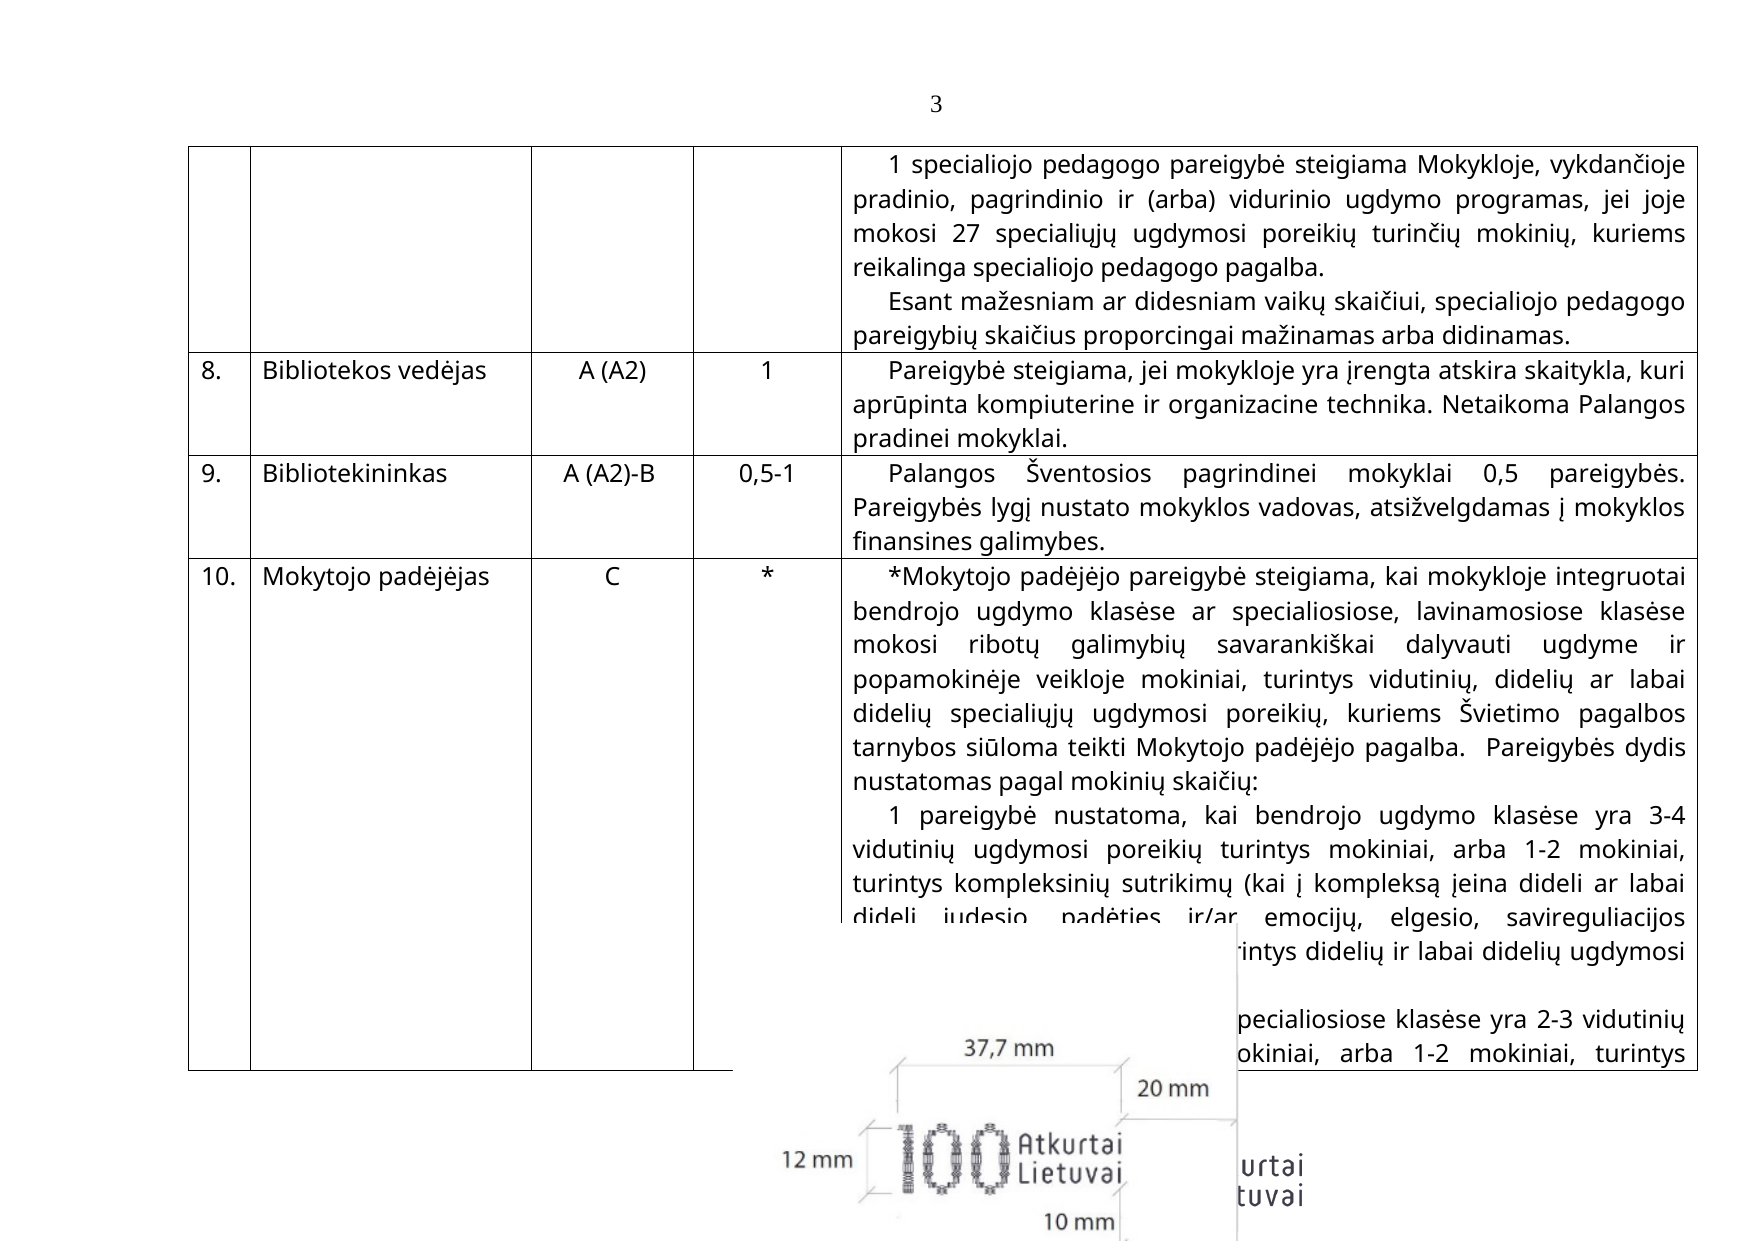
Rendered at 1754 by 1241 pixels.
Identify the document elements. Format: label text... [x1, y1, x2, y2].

table_cell *Pareigybių skaičius nustatomas atsižvelgiant į įstaigoje ugdomų mokinių skaičių (Lietuvos Respublikos švietimo ir mokslo ministro 2011 m. liepos 8 d. įsakymu Nr. V-1228 patvirtintas „Specialiosios pedagoginės pagalbos teikimo tvarkos aprašas). 1 specialiojo pedagogo pareigybė steigiama Mokykloje, vykdančioje pradinio, pagrindinio ir (arba) vidurinio ugdymo programas, jei joje mokosi 27 specialiųjų ugdymosi poreikių turinčių mokinių, kuriems reikalinga specialiojo pedagogo pagalba. Esant mažesniam ar didesniam vaikų skaičiui, specialiojo pedagogo pareigybių skaičius proporcingai mažinamas arba didinamas. [842, 147, 1697, 352]
table_cell 8. [189, 353, 250, 455]
table_cell 9. [189, 456, 250, 558]
table_cell [532, 147, 693, 352]
table_cell Bibliotekininkas [251, 456, 531, 558]
table_cell Palangos Šventosios pagrindinei mokyklai 0,5 pareigybės. Pareigybės lygį nustato mokyklos vadovas, atsižvelgdamas į mokyklos finansines galimybes. [842, 456, 1697, 558]
table_cell Pareigybė steigiama, jei mokykloje yra įrengta atskira skaitykla, kuri aprūpinta kompiuterine ir organizacine technika. Netaikoma Palangos pradinei mokyklai. [842, 353, 1697, 455]
table_cell * [694, 147, 841, 352]
table_cell Bibliotekos vedėjas [251, 353, 531, 455]
table_cell Mokytojo padėjėjas [251, 559, 531, 1070]
table_cell A (A2)-B [532, 456, 693, 558]
table_cell [251, 147, 531, 352]
table_cell 1 [694, 353, 841, 455]
table_cell C [532, 559, 693, 1070]
table_cell 0,5-1 [694, 456, 841, 558]
table_cell * [694, 559, 841, 1070]
table_cell [189, 147, 250, 352]
table_cell A (A2) [532, 353, 693, 455]
table_cell *Mokytojo padėjėjo pareigybė steigiama, kai mokykloje integruotai bendrojo ugdymo klasėse ar specialiosiose, lavinamosiose klasėse mokosi ribotų galimybių savarankiškai dalyvauti ugdyme ir popamokinėje veikloje mokiniai, turintys vidutinių, didelių ar labai didelių specialiųjų ugdymosi poreikių, kuriems Švietimo pagalbos tarnybos siūloma teikti Mokytojo padėjėjo pagalba. Pareigybės dydis nustatomas pagal mokinių skaičių: 1 pareigybė nustatoma, kai bendrojo ugdymo klasėse yra 3-4 vidutinių ugdymosi poreikių turintys mokiniai, arba 1-2 mokiniai, turintys kompleksinių sutrikimų (kai į kompleksą įeina dideli ar labai dideli judesio, padėties ir/ar emocijų, elgesio, savireguliacijos sutrikimai) arba 1-2 mokiniai, turintys didelių ir labai didelių ugdymosi poreikių. 1 pareigybė nustatoma, kai specialiosiose klasėse yra 2-3 vidutinių ugdymosi poreikių turintys mokiniai, arba 1-2 mokiniai, turintys [842, 559, 1697, 1070]
table_cell 10. [189, 559, 250, 1070]
